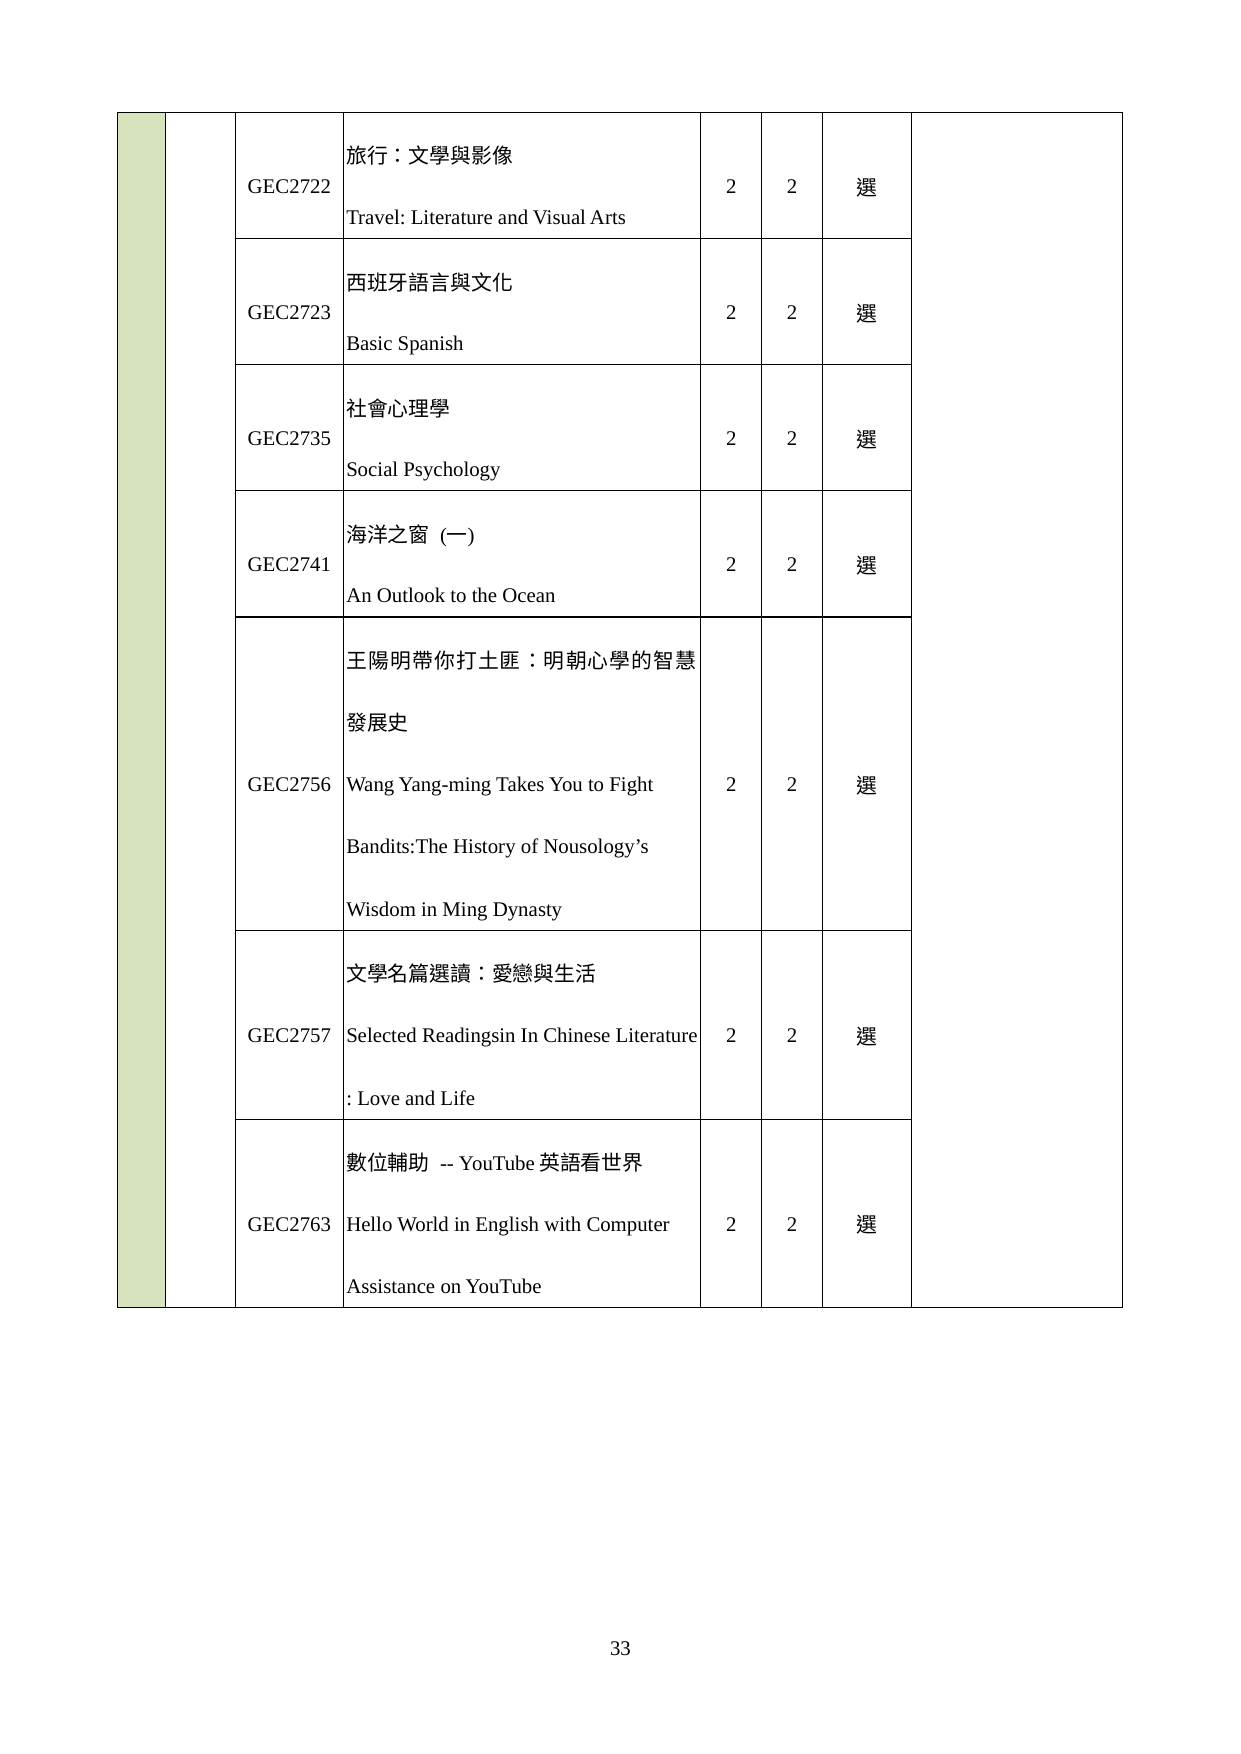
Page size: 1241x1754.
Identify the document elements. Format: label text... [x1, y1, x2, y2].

table_cell 2 [762, 1120, 822, 1307]
table_cell GEC2757 [236, 931, 343, 1118]
table_cell GEC2763 [236, 1120, 343, 1307]
table_cell 旅行：文學與影像 Travel: Literature and Visual Arts [344, 113, 700, 238]
table_cell [912, 113, 1122, 1307]
table_cell GEC2723 [236, 239, 343, 364]
table_cell GEC2756 [236, 618, 343, 930]
table_cell 選 [823, 113, 911, 238]
table_cell 選 [823, 931, 911, 1118]
table_cell GEC2735 [236, 365, 343, 490]
table_cell 2 [701, 365, 761, 490]
table_cell 社會心理學 Social Psychology [344, 365, 700, 490]
table_cell 2 [762, 931, 822, 1118]
table_cell 2 [701, 113, 761, 238]
table_cell 海洋之窗 (一) An Outlook to the Ocean [344, 491, 700, 616]
table_cell GEC2741 [236, 491, 343, 616]
table_cell 2 [701, 491, 761, 616]
table_cell 選 [823, 239, 911, 364]
table_cell 選 [823, 365, 911, 490]
table_cell 2 [762, 618, 822, 930]
table_cell [166, 113, 235, 1307]
table_cell 西班牙語言與文化 Basic Spanish [344, 239, 700, 364]
table_cell 選 [823, 618, 911, 930]
table_cell 文學名篇選讀：愛戀與生活 Selected Readingsin In Chinese Literature : Love and Life [344, 931, 700, 1118]
table_cell 2 [762, 365, 822, 490]
table_cell 2 [762, 113, 822, 238]
table_cell 2 [701, 618, 761, 930]
table_cell 王陽明帶你打土匪：明朝心學的智慧發展史 Wang Yang-ming Takes You to Fight Bandits:The History of Nousology’s Wisdom in Ming Dynasty [344, 618, 700, 930]
table_cell 選 [823, 491, 911, 616]
table_cell 選 [823, 1120, 911, 1307]
table_cell [118, 113, 165, 1307]
table_cell 數位輔助 -- YouTube英語看世界 Hello World in English with Computer Assistance on YouTube [344, 1120, 700, 1307]
table_cell 2 [762, 239, 822, 364]
table_cell 2 [701, 931, 761, 1118]
table_cell 2 [762, 491, 822, 616]
table_cell 2 [701, 1120, 761, 1307]
table_cell 2 [701, 239, 761, 364]
table_cell GEC2722 [236, 113, 343, 238]
